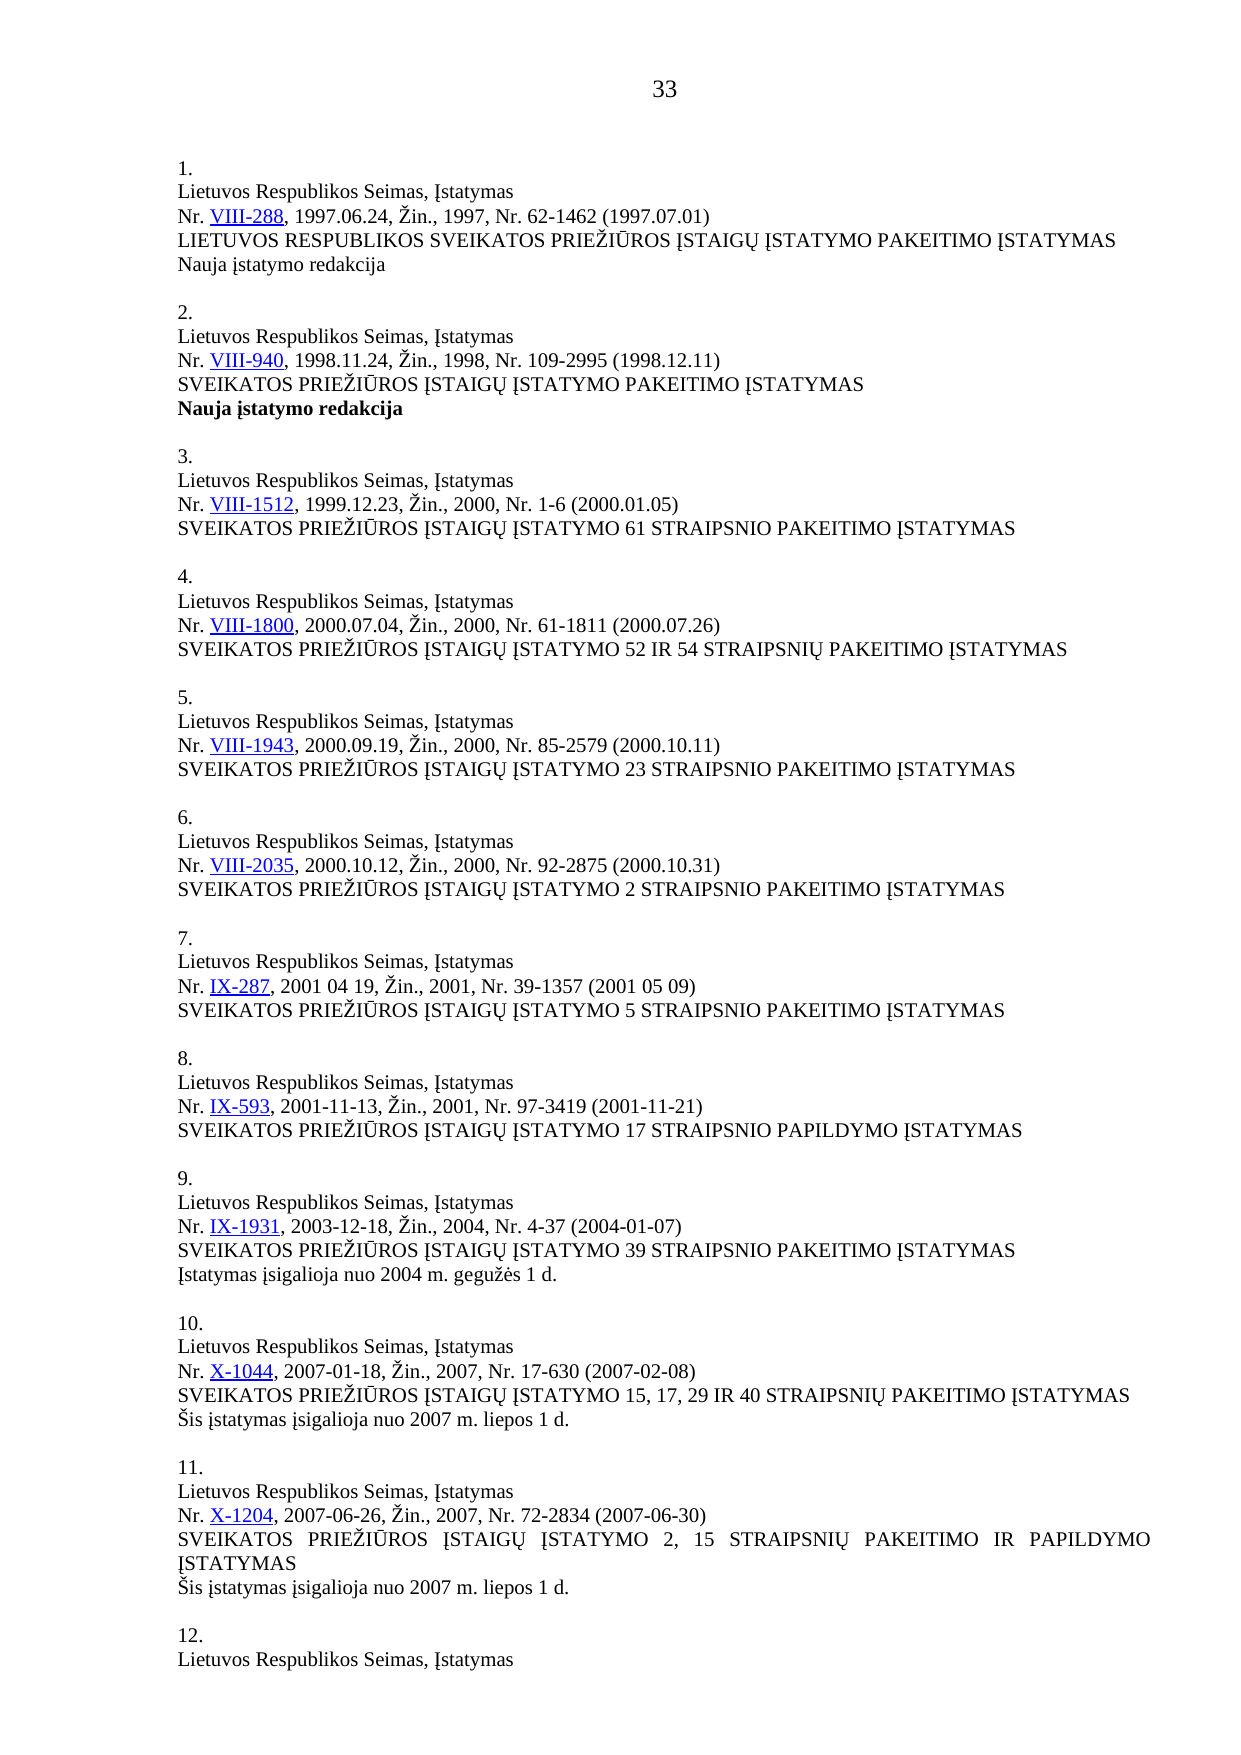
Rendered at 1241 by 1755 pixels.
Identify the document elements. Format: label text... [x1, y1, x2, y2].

text SVEIKATOS PRIEŽIŪROS ĮSTAIGŲ ĮSTATYMO 23 STRAIPSNIO PAKEITIMO ĮSTATYMAS [177, 757, 1152, 781]
text Nr. X-1044, 2007-01-18, Žin., 2007, Nr. 17-630 (2007-02-08) [177, 1358, 1152, 1383]
text 12. [177, 1623, 1152, 1647]
text Nr. VIII-288, 1997.06.24, Žin., 1997, Nr. 62-1462 (1997.07.01) [177, 203, 1152, 228]
text Nr. VIII-2035, 2000.10.12, Žin., 2000, Nr. 92-2875 (2000.10.31) [177, 853, 1152, 877]
text Lietuvos Respublikos Seimas, Įstatymas [177, 1479, 1152, 1503]
text Nr. VIII-940, 1998.11.24, Žin., 1998, Nr. 109-2995 (1998.12.11) [177, 348, 1152, 372]
text Lietuvos Respublikos Seimas, Įstatymas [177, 324, 1152, 348]
text 10. [177, 1310, 1152, 1334]
text Nr. VIII-1943, 2000.09.19, Žin., 2000, Nr. 85-2579 (2000.10.11) [177, 733, 1152, 757]
text Šis įstatymas įsigalioja nuo 2007 m. liepos 1 d. [177, 1575, 1152, 1599]
text Lietuvos Respublikos Seimas, Įstatymas [177, 949, 1152, 973]
text Nr. IX-287, 2001 04 19, Žin., 2001, Nr. 39-1357 (2001 05 09) [177, 973, 1152, 998]
text 9. [177, 1166, 1152, 1190]
text 3. [177, 444, 1152, 468]
text Nr. IX-593, 2001-11-13, Žin., 2001, Nr. 97-3419 (2001-11-21) [177, 1094, 1152, 1118]
text 11. [177, 1455, 1152, 1479]
text 7. [177, 925, 1152, 949]
text 8. [177, 1046, 1152, 1070]
text 1. [177, 155, 1152, 179]
text SVEIKATOS PRIEŽIŪROS ĮSTAIGŲ ĮSTATYMO 2, 15 STRAIPSNIŲ PAKEITIMO IR PAPILDYMO ĮSTATYMAS [177, 1527, 1152, 1575]
text SVEIKATOS PRIEŽIŪROS ĮSTAIGŲ ĮSTATYMO 2 STRAIPSNIO PAKEITIMO ĮSTATYMAS [177, 877, 1152, 901]
text Nauja įstatymo redakcija [177, 396, 1152, 420]
text LIETUVOS RESPUBLIKOS SVEIKATOS PRIEŽIŪROS ĮSTAIGŲ ĮSTATYMO PAKEITIMO ĮSTATYMAS [177, 228, 1152, 252]
text Lietuvos Respublikos Seimas, Įstatymas [177, 1647, 1152, 1671]
text SVEIKATOS PRIEŽIŪROS ĮSTAIGŲ ĮSTATYMO PAKEITIMO ĮSTATYMAS [177, 372, 1152, 396]
text SVEIKATOS PRIEŽIŪROS ĮSTAIGŲ ĮSTATYMO 61 STRAIPSNIO PAKEITIMO ĮSTATYMAS [177, 516, 1152, 540]
text Lietuvos Respublikos Seimas, Įstatymas [177, 829, 1152, 853]
text SVEIKATOS PRIEŽIŪROS ĮSTAIGŲ ĮSTATYMO 5 STRAIPSNIO PAKEITIMO ĮSTATYMAS [177, 998, 1152, 1022]
text Nauja įstatymo redakcija [177, 252, 1152, 276]
text Lietuvos Respublikos Seimas, Įstatymas [177, 1190, 1152, 1214]
text SVEIKATOS PRIEŽIŪROS ĮSTAIGŲ ĮSTATYMO 39 STRAIPSNIO PAKEITIMO ĮSTATYMAS [177, 1238, 1152, 1262]
text Lietuvos Respublikos Seimas, Įstatymas [177, 588, 1152, 613]
text SVEIKATOS PRIEŽIŪROS ĮSTAIGŲ ĮSTATYMO 17 STRAIPSNIO PAPILDYMO ĮSTATYMAS [177, 1118, 1152, 1142]
text Lietuvos Respublikos Seimas, Įstatymas [177, 179, 1152, 203]
text 6. [177, 805, 1152, 829]
text Nr. VIII-1512, 1999.12.23, Žin., 2000, Nr. 1-6 (2000.01.05) [177, 492, 1152, 516]
text SVEIKATOS PRIEŽIŪROS ĮSTAIGŲ ĮSTATYMO 52 IR 54 STRAIPSNIŲ PAKEITIMO ĮSTATYMAS [177, 637, 1152, 661]
text 5. [177, 685, 1152, 709]
text Šis įstatymas įsigalioja nuo 2007 m. liepos 1 d. [177, 1407, 1152, 1431]
text 4. [177, 564, 1152, 588]
text Įstatymas įsigalioja nuo 2004 m. gegužės 1 d. [177, 1262, 1152, 1286]
text Nr. IX-1931, 2003-12-18, Žin., 2004, Nr. 4-37 (2004-01-07) [177, 1214, 1152, 1238]
text SVEIKATOS PRIEŽIŪROS ĮSTAIGŲ ĮSTATYMO 15, 17, 29 IR 40 STRAIPSNIŲ PAKEITIMO ĮSTATYMAS [177, 1383, 1152, 1407]
text Lietuvos Respublikos Seimas, Įstatymas [177, 709, 1152, 733]
text Lietuvos Respublikos Seimas, Įstatymas [177, 468, 1152, 492]
text Lietuvos Respublikos Seimas, Įstatymas [177, 1334, 1152, 1358]
text Nr. VIII-1800, 2000.07.04, Žin., 2000, Nr. 61-1811 (2000.07.26) [177, 613, 1152, 637]
text Lietuvos Respublikos Seimas, Įstatymas [177, 1070, 1152, 1094]
text Nr. X-1204, 2007-06-26, Žin., 2007, Nr. 72-2834 (2007-06-30) [177, 1503, 1152, 1527]
text 2. [177, 300, 1152, 324]
